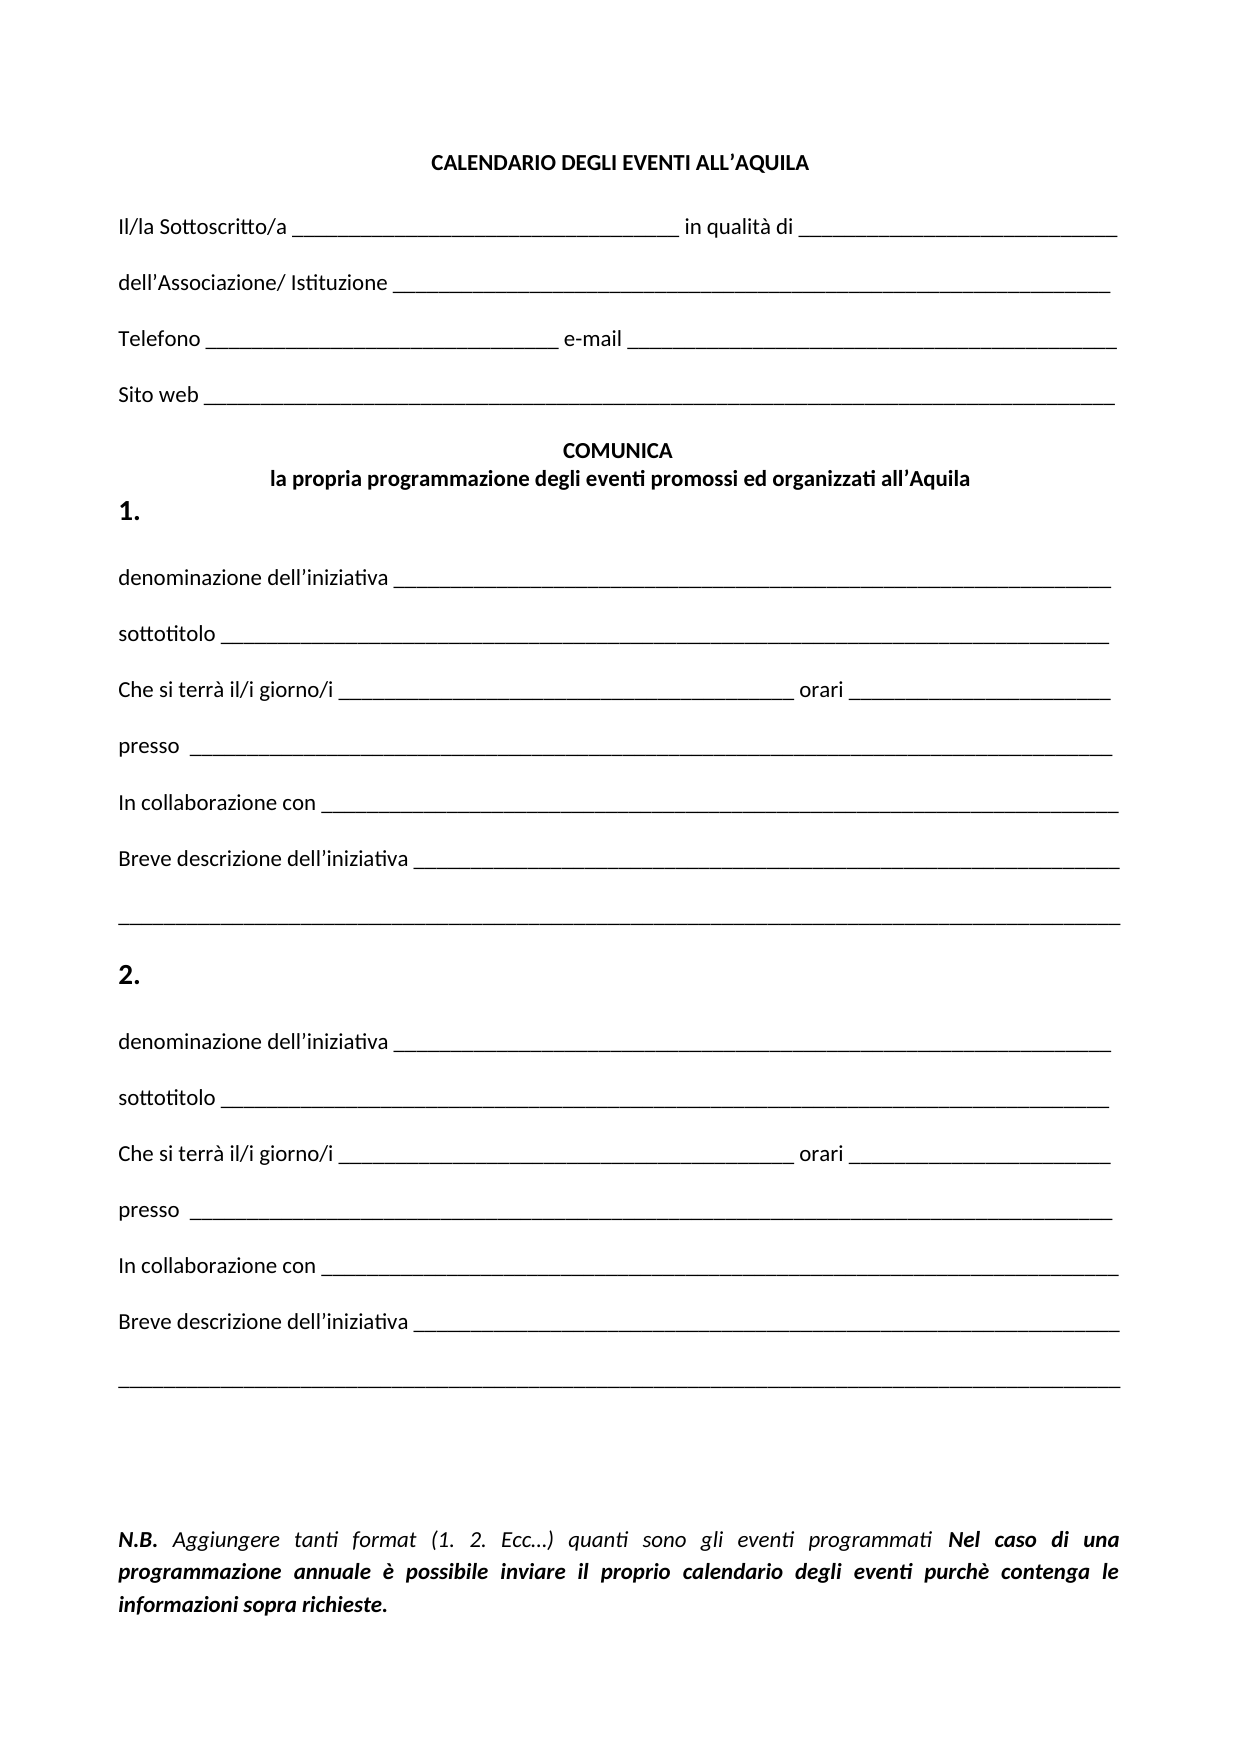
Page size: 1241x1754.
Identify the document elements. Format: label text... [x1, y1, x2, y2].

text Che si terrà il/i giorno/i ________________________________________ orari _______________________ [118, 676, 1123, 703]
text 1. [118, 492, 1123, 528]
text N.B. Aggiungere tanti format (1. 2. Ecc…) quanti sono gli eventi programmati Nel caso di una programmazione annuale è possibile inviare il proprio calendario degli eventi purchè contenga le informazioni sopra richieste. [118, 1525, 1122, 1618]
text presso _________________________________________________________________________________ [118, 732, 1123, 759]
text presso _________________________________________________________________________________ [118, 1195, 1123, 1223]
text ________________________________________________________________________________________ [118, 1363, 1123, 1391]
text Breve descrizione dell’iniziativa ______________________________________________________________ [118, 1307, 1123, 1335]
text sottotitolo ______________________________________________________________________________ [118, 1083, 1123, 1111]
text 2. [118, 956, 1123, 991]
text In collaborazione con ______________________________________________________________________ [118, 1251, 1123, 1279]
text ________________________________________________________________________________________ [118, 900, 1123, 928]
text la propria programmazione degli eventi promossi ed organizzati all’Aquila [118, 464, 1123, 492]
text COMUNICA [118, 436, 1123, 464]
text Che si terrà il/i giorno/i ________________________________________ orari _______________________ [118, 1139, 1123, 1167]
text Il/la Sottoscritto/a __________________________________ in qualità di ____________________________ dell’Associazione/ Istituzione _______________________________________________________________ [118, 212, 1123, 296]
text Telefono _______________________________ e-mail ___________________________________________ [118, 324, 1123, 352]
text CALENDARIO DEGLI EVENTI ALL’AQUILA [118, 148, 1122, 176]
text denominazione dell’iniziativa _______________________________________________________________ [118, 563, 1123, 591]
text sottotitolo ______________________________________________________________________________ [118, 619, 1123, 647]
text denominazione dell’iniziativa _______________________________________________________________ [118, 1027, 1123, 1055]
text In collaborazione con ______________________________________________________________________ [118, 788, 1123, 816]
text Sito web ________________________________________________________________________________ [118, 380, 1123, 408]
text Breve descrizione dell’iniziativa ______________________________________________________________ [118, 844, 1123, 872]
